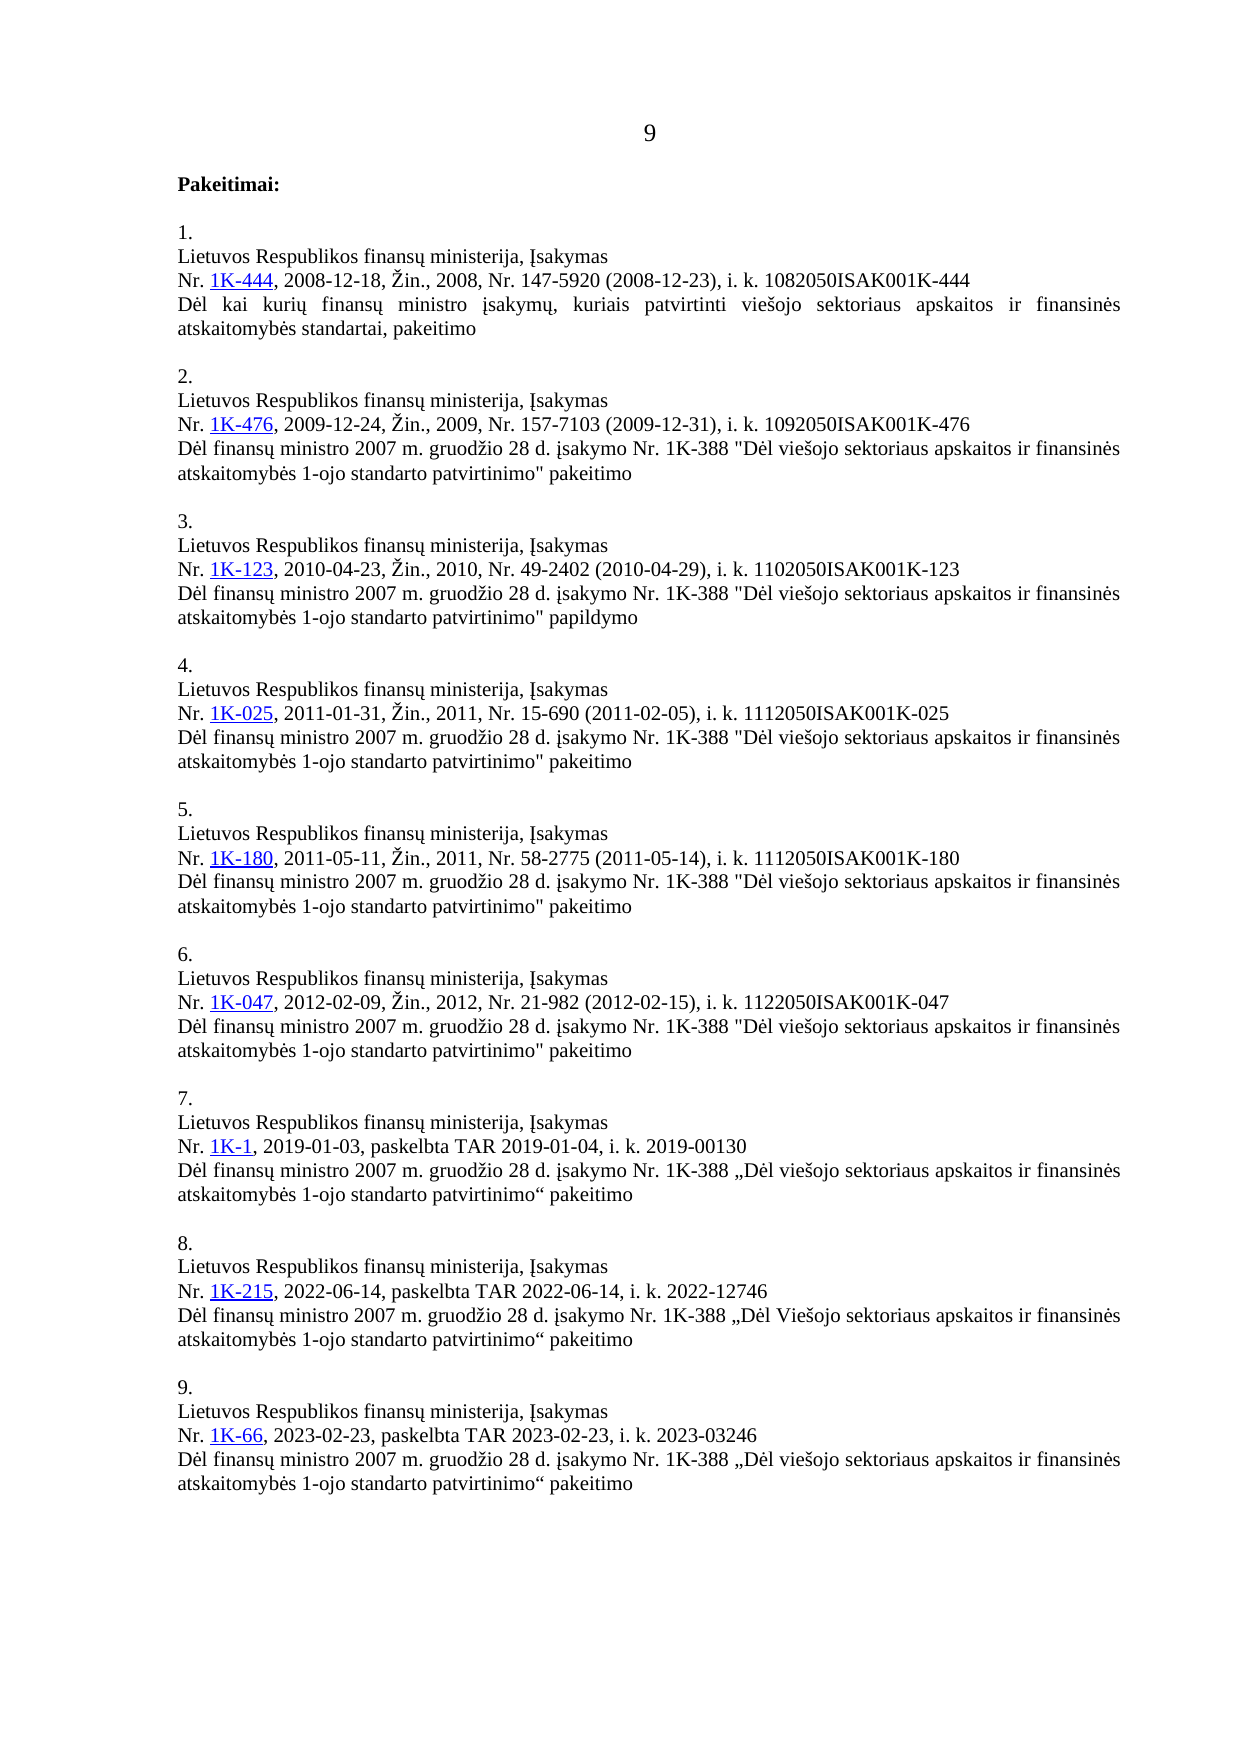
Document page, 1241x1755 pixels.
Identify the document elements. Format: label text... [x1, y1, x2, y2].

text Nr. 1K-047, 2012-02-09, Žin., 2012, Nr. 21-982 (2012-02-15), i. k. 1122050ISAK001K-047 [177, 990, 1122, 1014]
text Pakeitimai: [177, 172, 1122, 196]
text 6. [177, 942, 1122, 966]
text Dėl finansų ministro 2007 m. gruodžio 28 d. įsakymo Nr. 1K-388 "Dėl viešojo sektoriaus apskaitos ir finansinės atskaitomybės 1-ojo standarto patvirtinimo" pakeitimo [177, 436, 1122, 484]
text 2. [177, 364, 1122, 388]
text Lietuvos Respublikos finansų ministerija, Įsakymas [177, 966, 1122, 990]
text Lietuvos Respublikos finansų ministerija, Įsakymas [177, 244, 1122, 268]
text 3. [177, 508, 1122, 533]
text Nr. 1K-476, 2009-12-24, Žin., 2009, Nr. 157-7103 (2009-12-31), i. k. 1092050ISAK001K-476 [177, 412, 1122, 436]
text Nr. 1K-025, 2011-01-31, Žin., 2011, Nr. 15-690 (2011-02-05), i. k. 1112050ISAK001K-025 [177, 701, 1122, 725]
text Dėl finansų ministro 2007 m. gruodžio 28 d. įsakymo Nr. 1K-388 "Dėl viešojo sektoriaus apskaitos ir finansinės atskaitomybės 1-ojo standarto patvirtinimo" pakeitimo [177, 1014, 1122, 1062]
text Lietuvos Respublikos finansų ministerija, Įsakymas [177, 821, 1122, 845]
text Nr. 1K-66, 2023-02-23, paskelbta TAR 2023-02-23, i. k. 2023-03246 [177, 1423, 1122, 1447]
text Lietuvos Respublikos finansų ministerija, Įsakymas [177, 677, 1122, 701]
text Dėl finansų ministro 2007 m. gruodžio 28 d. įsakymo Nr. 1K-388 „Dėl viešojo sektoriaus apskaitos ir finansinės atskaitomybės 1-ojo standarto patvirtinimo“ pakeitimo [177, 1158, 1122, 1206]
text Nr. 1K-215, 2022-06-14, paskelbta TAR 2022-06-14, i. k. 2022-12746 [177, 1278, 1122, 1303]
text 9. [177, 1375, 1122, 1399]
text Dėl kai kurių finansų ministro įsakymų, kuriais patvirtinti viešojo sektoriaus apskaitos ir finansinės atskaitomybės standartai, pakeitimo [177, 292, 1122, 340]
text Dėl finansų ministro 2007 m. gruodžio 28 d. įsakymo Nr. 1K-388 "Dėl viešojo sektoriaus apskaitos ir finansinės atskaitomybės 1-ojo standarto patvirtinimo" pakeitimo [177, 869, 1122, 918]
text 7. [177, 1086, 1122, 1110]
text 8. [177, 1230, 1122, 1254]
text 1. [177, 220, 1122, 244]
text 4. [177, 653, 1122, 677]
text Nr. 1K-123, 2010-04-23, Žin., 2010, Nr. 49-2402 (2010-04-29), i. k. 1102050ISAK001K-123 [177, 557, 1122, 581]
text Nr. 1K-180, 2011-05-11, Žin., 2011, Nr. 58-2775 (2011-05-14), i. k. 1112050ISAK001K-180 [177, 845, 1122, 869]
text Dėl finansų ministro 2007 m. gruodžio 28 d. įsakymo Nr. 1K-388 "Dėl viešojo sektoriaus apskaitos ir finansinės atskaitomybės 1-ojo standarto patvirtinimo" papildymo [177, 581, 1122, 629]
text 5. [177, 797, 1122, 821]
text Nr. 1K-1, 2019-01-03, paskelbta TAR 2019-01-04, i. k. 2019-00130 [177, 1134, 1122, 1158]
text Dėl finansų ministro 2007 m. gruodžio 28 d. įsakymo Nr. 1K-388 „Dėl viešojo sektoriaus apskaitos ir finansinės atskaitomybės 1-ojo standarto patvirtinimo“ pakeitimo [177, 1447, 1122, 1495]
text Lietuvos Respublikos finansų ministerija, Įsakymas [177, 1110, 1122, 1134]
text Lietuvos Respublikos finansų ministerija, Įsakymas [177, 1399, 1122, 1423]
text Dėl finansų ministro 2007 m. gruodžio 28 d. įsakymo Nr. 1K-388 "Dėl viešojo sektoriaus apskaitos ir finansinės atskaitomybės 1-ojo standarto patvirtinimo" pakeitimo [177, 725, 1122, 773]
text Nr. 1K-444, 2008-12-18, Žin., 2008, Nr. 147-5920 (2008-12-23), i. k. 1082050ISAK001K-444 [177, 268, 1122, 292]
text Dėl finansų ministro 2007 m. gruodžio 28 d. įsakymo Nr. 1K-388 „Dėl Viešojo sektoriaus apskaitos ir finansinės atskaitomybės 1-ojo standarto patvirtinimo“ pakeitimo [177, 1303, 1122, 1351]
text Lietuvos Respublikos finansų ministerija, Įsakymas [177, 388, 1122, 412]
text Lietuvos Respublikos finansų ministerija, Įsakymas [177, 1254, 1122, 1278]
text Lietuvos Respublikos finansų ministerija, Įsakymas [177, 533, 1122, 557]
